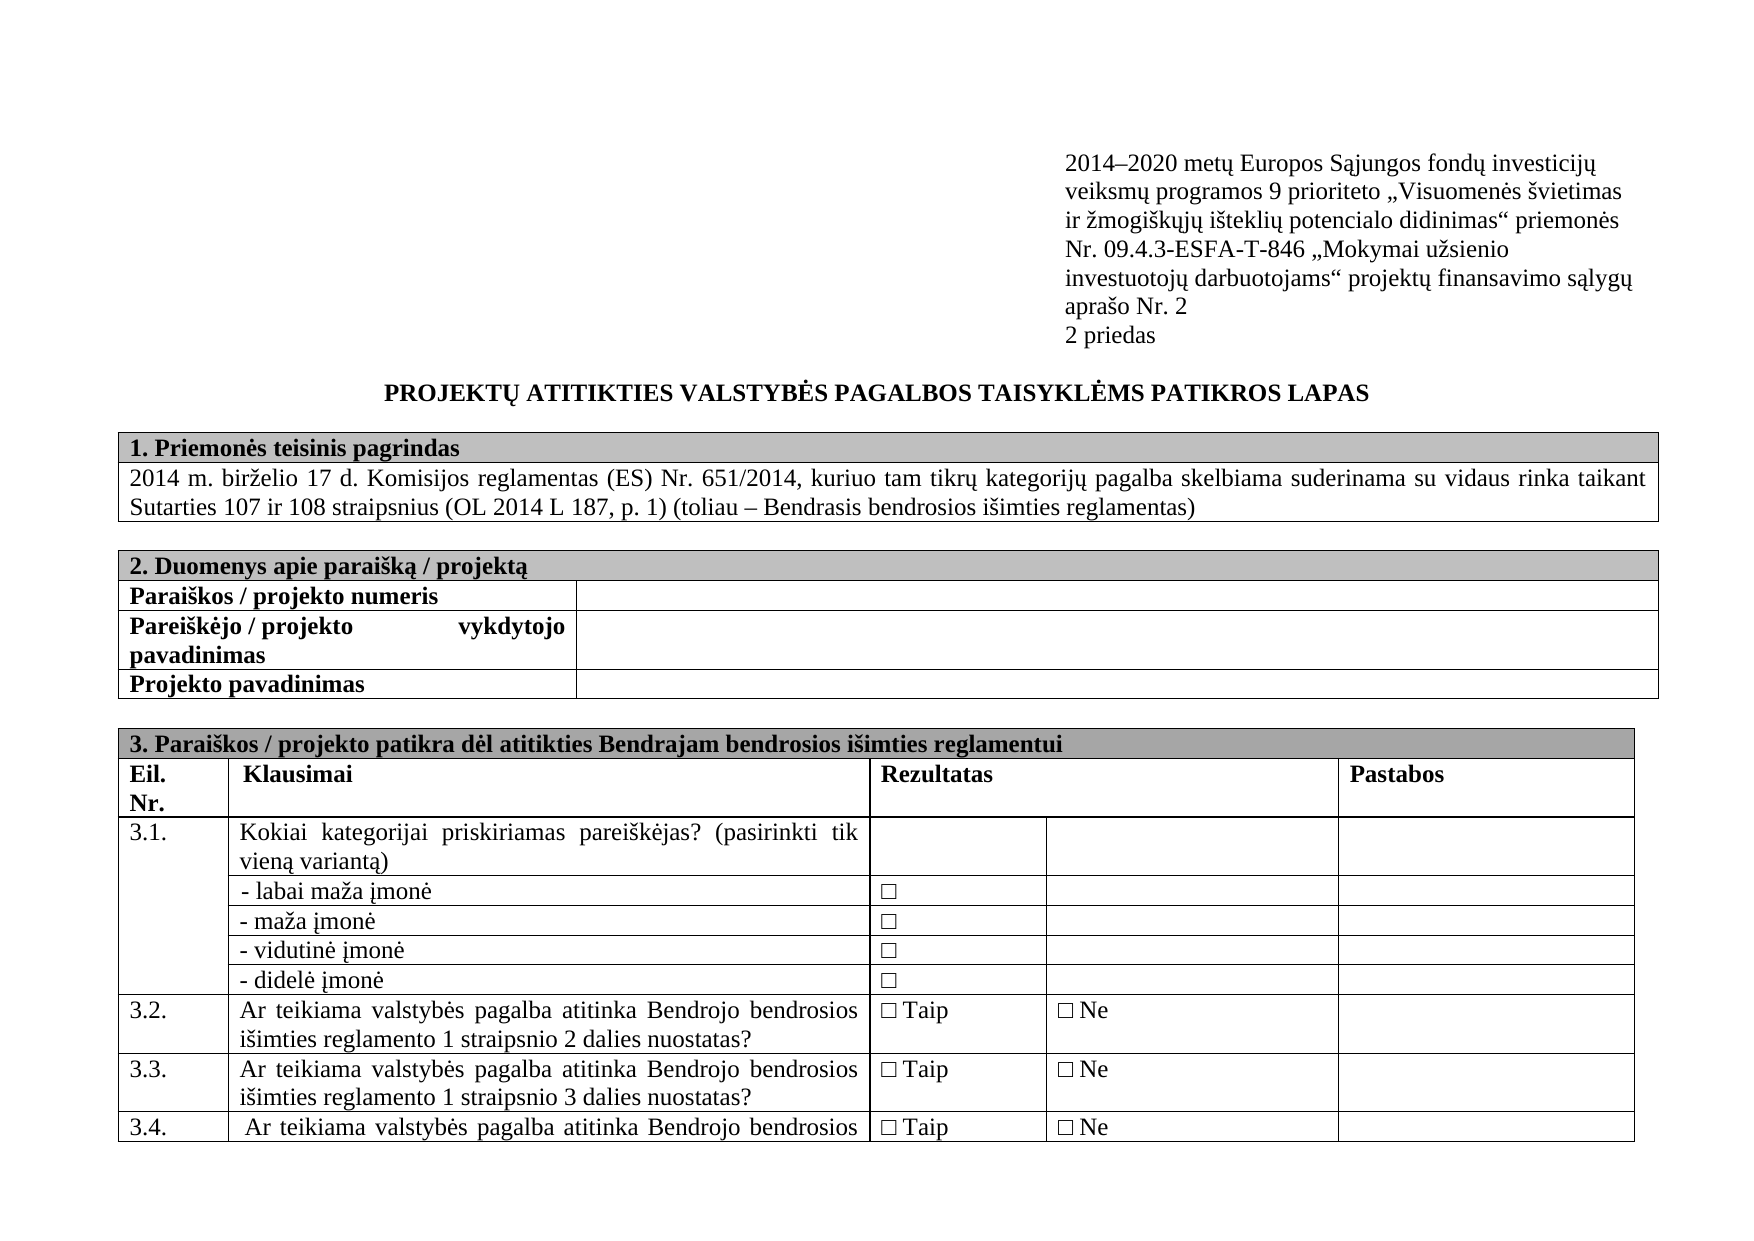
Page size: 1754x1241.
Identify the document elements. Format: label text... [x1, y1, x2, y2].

table_cell Ar teikiama valstybės pagalba atitinka Bendrojo bendrosios išimties reglamento 1 straipsnio 3 dalies nuostatas? [229, 1054, 869, 1111]
table_cell 3.1. [119, 818, 228, 994]
text investuotojų darbuotojams“ projektų finansavimo sąlygų aprašo Nr. 2 [1064, 263, 1636, 320]
table_cell - didelė įmonė [229, 965, 869, 994]
table_cell Klausimai [229, 759, 869, 816]
table_cell □ Taip [871, 995, 1046, 1053]
table_cell □ [871, 876, 1046, 905]
table_cell □ Taip [871, 1112, 1046, 1141]
table_cell 2014 m. birželio 17 d. Komisijos reglamentas (ES) Nr. 651/2014, kuriuo tam tikrų kategorijų pagalba skelbiama suderinama su vidaus rinka taikant Sutarties 107 ir 108 straipsnius (OL 2014 L 187, p. 1) (toliau – Bendrasis bendrosios išimties reglamentas) [119, 463, 1658, 521]
table_header 2. Duomenys apie paraišką / projektą [119, 551, 1658, 580]
table_cell 3.2. [119, 995, 228, 1053]
text Nr. 09.4.3-ESFA-T-846 „Mokymai užsienio [1064, 234, 1636, 263]
table_cell Eil. Nr. [119, 759, 228, 816]
table_cell [871, 818, 1046, 875]
table_cell 3.4. [119, 1112, 228, 1141]
table_cell 3.3. [119, 1054, 228, 1111]
table_cell [1339, 936, 1634, 964]
table_cell Rezultatas [871, 759, 1338, 816]
table_cell [1339, 965, 1634, 994]
table_cell [1339, 876, 1634, 905]
table_cell [1339, 995, 1634, 1053]
table_cell [1339, 1112, 1634, 1141]
table_cell [1047, 818, 1338, 875]
table_header 1. Priemonės teisinis pagrindas [119, 433, 1658, 462]
table_cell [1047, 876, 1338, 905]
text 2014–2020 metų Europos Sąjungos fondų investicijų [1064, 148, 1636, 176]
table_cell Pastabos [1339, 759, 1634, 816]
table_cell [577, 670, 1658, 698]
table_cell [577, 581, 1658, 610]
table_cell Ar teikiama valstybės pagalba atitinka Bendrojo bendrosios [229, 1112, 869, 1141]
table_cell [1047, 906, 1338, 934]
table_cell Kokiai kategorijai priskiriamas pareiškėjas? (pasirinkti tik vieną variantą) [229, 818, 869, 875]
table_cell □ Ne [1047, 1112, 1338, 1141]
table_cell [577, 611, 1658, 668]
table_cell □ [871, 906, 1046, 934]
table_cell Projekto pavadinimas [119, 670, 576, 698]
table_cell - labai maža įmonė [229, 876, 869, 905]
table_cell [1047, 965, 1338, 994]
table_cell [1339, 1054, 1634, 1111]
table_cell □ Taip [871, 1054, 1046, 1111]
text PROJEKTŲ ATITIKTIES VALSTYBĖS PAGALBOS TAISYKLĖMS Patikros lapas [118, 378, 1636, 406]
table_cell - maža įmonė [229, 906, 869, 934]
table_cell □ [871, 965, 1046, 994]
table_cell □ [871, 936, 1046, 964]
table_cell [1339, 906, 1634, 934]
text veiksmų programos 9 prioriteto „Visuomenės švietimas [1064, 176, 1636, 205]
table_cell Ar teikiama valstybės pagalba atitinka Bendrojo bendrosios išimties reglamento 1 straipsnio 2 dalies nuostatas? [229, 995, 869, 1053]
table_cell - vidutinė įmonė [229, 936, 869, 964]
table_cell □ Ne [1047, 995, 1338, 1053]
text ir žmogiškųjų išteklių potencialo didinimas“ priemonės [1064, 205, 1636, 234]
table_cell Pareiškėjo / projekto vykdytojo pavadinimas [119, 611, 576, 668]
table_cell [1047, 936, 1338, 964]
table_cell □ Ne [1047, 1054, 1338, 1111]
table_cell Paraiškos / projekto numeris [119, 581, 576, 610]
table_cell [1339, 818, 1634, 875]
table_header 3. Paraiškos / projekto patikra dėl atitikties Bendrajam bendrosios išimties reglamentui [119, 729, 1634, 758]
text 2 priedas [1064, 320, 1636, 349]
